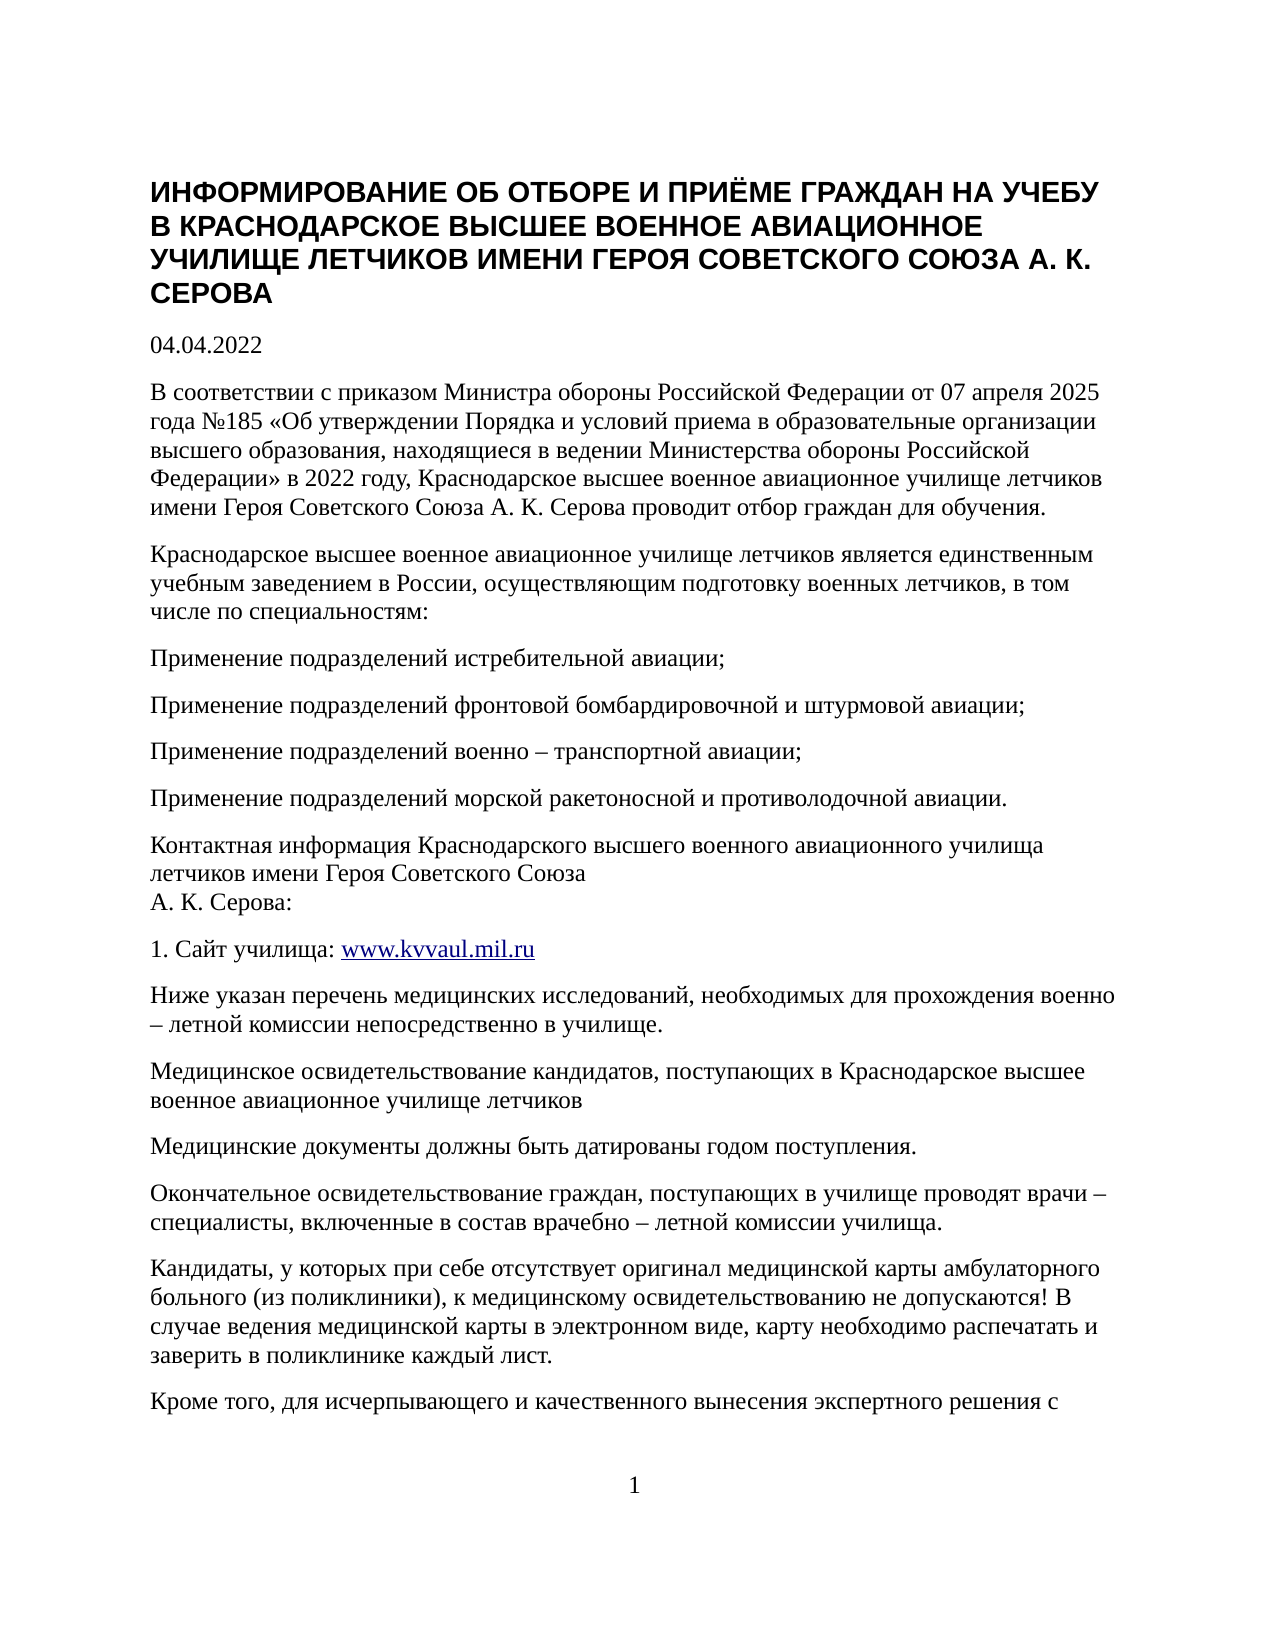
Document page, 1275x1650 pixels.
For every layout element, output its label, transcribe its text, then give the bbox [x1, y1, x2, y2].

text Контактная информация Краснодарского высшего военного авиационного училища летчиков имени Героя Советского Союза А. К. Серова: [150, 830, 1125, 916]
subtitle ИНФОРМИРОВАНИЕ ОБ ОТБОРЕ И ПРИЁМЕ ГРАЖДАН НА УЧЕБУ В КРАСНОДАРСКОЕ ВЫСШЕЕ ВОЕННОЕ АВИАЦИОННОЕ УЧИЛИЩЕ ЛЕТЧИКОВ ИМЕНИ ГЕРОЯ СОВЕТСКОГО СОЮЗА А. К. СЕРОВА [150, 175, 1125, 309]
text Применение подразделений военно – транспортной авиации; [150, 736, 1125, 765]
text Окончательное освидетельствование граждан, поступающих в училище проводят врачи – специалисты, включенные в состав врачебно – летной комиссии училища. [150, 1178, 1125, 1236]
text Применение подразделений морской ракетоносной и противолодочной авиации. [150, 783, 1125, 812]
text 04.04.2022 [150, 331, 1125, 359]
text Применение подразделений истребительной авиации; [150, 643, 1125, 672]
text Применение подразделений фронтовой бомбардировочной и штурмовой авиации; [150, 690, 1125, 718]
text Кроме того, для исчерпывающего и качественного вынесения экспертного решения с [150, 1386, 1125, 1415]
text Краснодарское высшее военное авиационное училище летчиков является единственным учебным заведением в России, осуществляющим подготовку военных летчиков, в том числе по специальностям: [150, 539, 1125, 625]
text Медицинские документы должны быть датированы годом поступления. [150, 1131, 1125, 1160]
text 1. Сайт училища: www.kvvaul.mil.ru [150, 934, 1125, 963]
text В соответствии с приказом Министра обороны Российской Федерации от 07 апреля 2025 года №185 «Об утверждении Порядка и условий приема в образовательные организации высшего образования, находящиеся в ведении Министерства обороны Российской Федерации» в 2022 году, Краснодарское высшее военное авиационное училище летчиков имени Героя Советского Союза А. К. Серова проводит отбор граждан для обучения. [150, 377, 1125, 521]
text Кандидаты, у которых при себе отсутствует оригинал медицинской карты амбулаторного больного (из поликлиники), к медицинскому освидетельствованию не допускаются! В случае ведения медицинской карты в электронном виде, карту необходимо распечатать и заверить в поликлинике каждый лист. [150, 1253, 1125, 1368]
text Медицинское освидетельствование кандидатов, поступающих в Краснодарское высшее военное авиационное училище летчиков [150, 1056, 1125, 1113]
text Ниже указан перечень медицинских исследований, необходимых для прохождения военно – летной комиссии непосредственно в училище. [150, 981, 1125, 1038]
